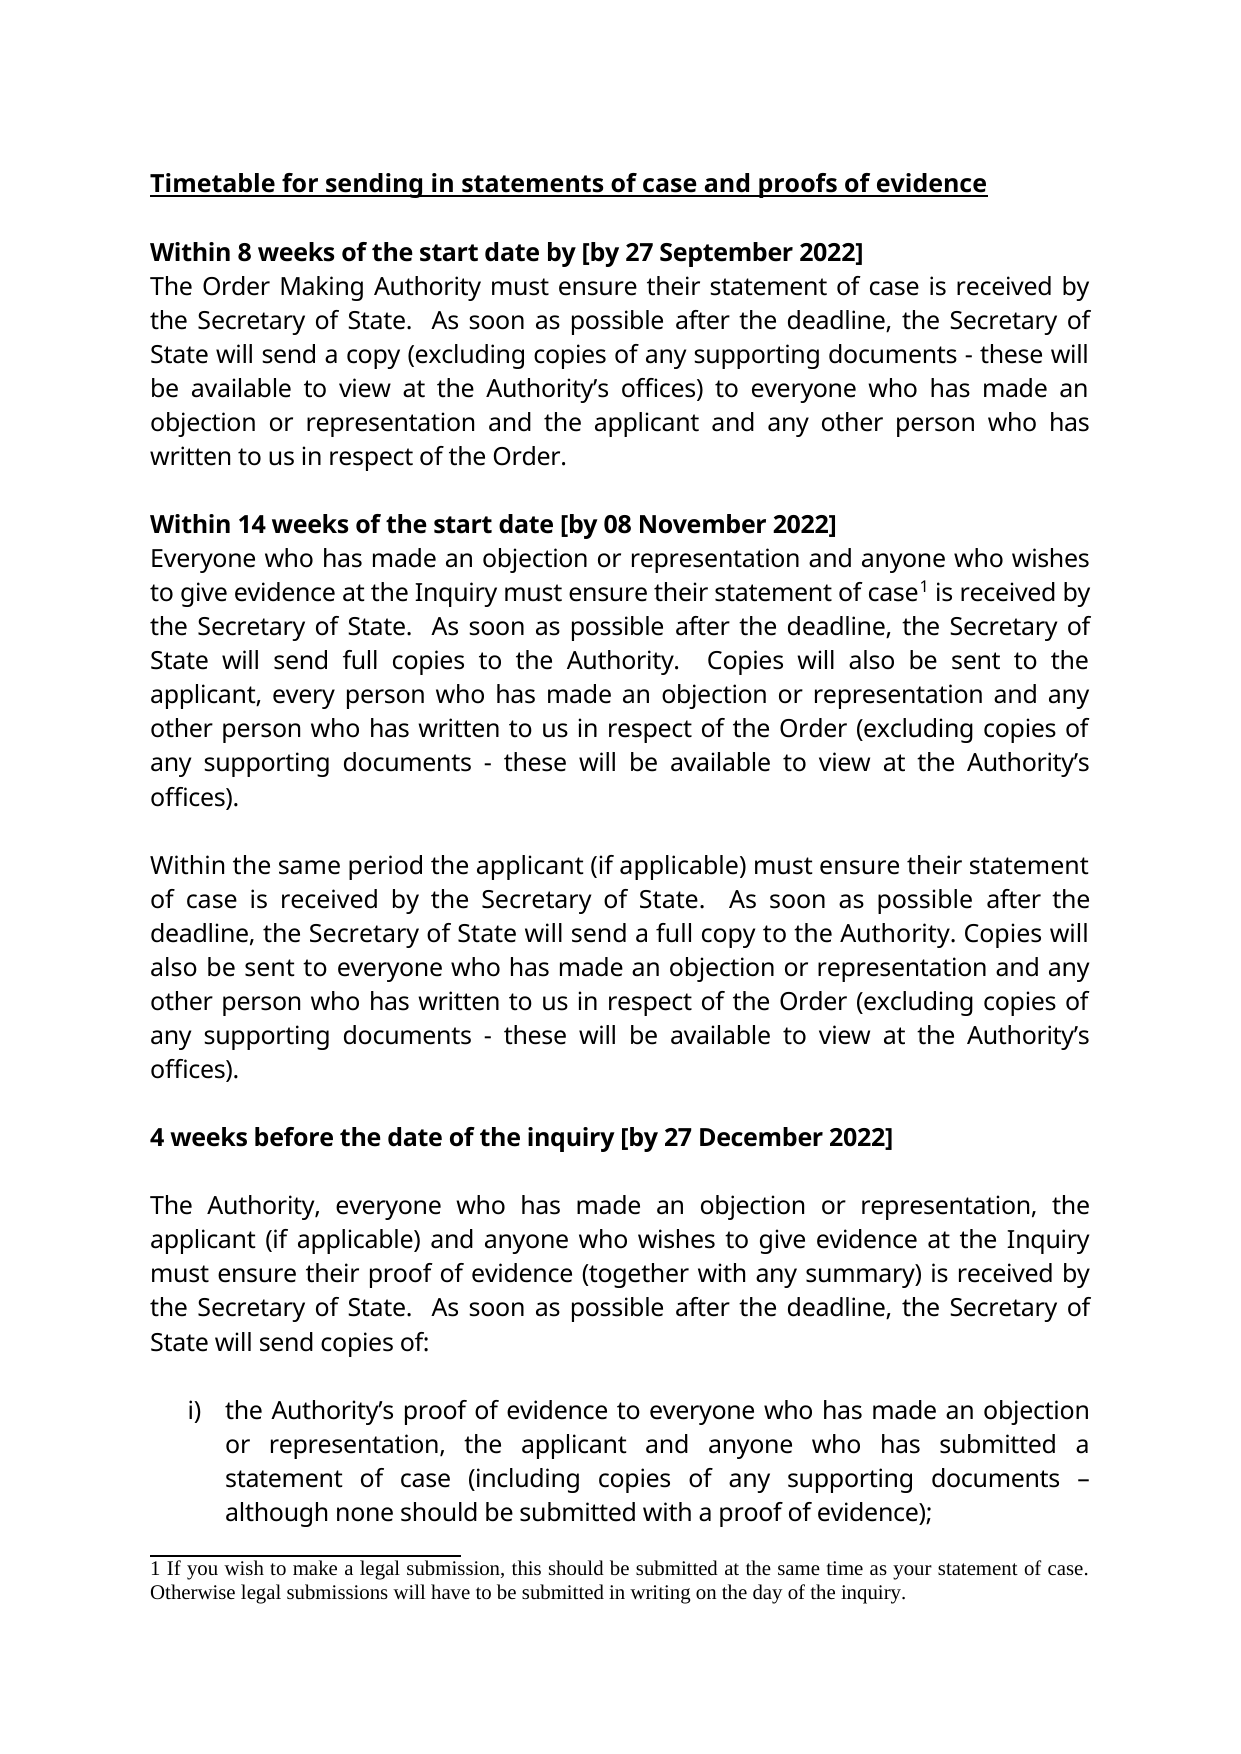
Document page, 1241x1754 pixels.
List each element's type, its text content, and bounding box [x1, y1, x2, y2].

text Everyone who has made an objection or representation and anyone who wishes to give evidence at the Inquiry must ensure their statement of case is received by the Secretary of State. As soon as possible after the deadline, the Secretary of State will send full copies to the Authority. Copies will also be sent to the applicant, every person who has made an objection or representation and any other person who has written to us in respect of the Order (excluding copies of any supporting documents - these will be available to view at the Authority’s offices). [150, 541, 1090, 813]
text The Authority, everyone who has made an objection or representation, the applicant (if applicable) and anyone who wishes to give evidence at the Inquiry must ensure their proof of evidence (together with any summary) is received by the Secretary of State. As soon as possible after the deadline, the Secretary of State will send copies of: [150, 1188, 1090, 1358]
list the Authority’s proof of evidence to everyone who has made an objection or representation, the applicant and anyone who has submitted a statement of case (including copies of any supporting documents – although none should be submitted with a proof of evidence); [187, 1392, 1090, 1528]
text Within the same period the applicant (if applicable) must ensure their statement of case is received by the Secretary of State. As soon as possible after the deadline, the Secretary of State will send a full copy to the Authority. Copies will also be sent to everyone who has made an objection or representation and any other person who has written to us in respect of the Order (excluding copies of any supporting documents - these will be available to view at the Authority’s offices). [150, 847, 1090, 1086]
text If you wish to make a legal submission, this should be submitted at the same time as your statement of case. Otherwise legal submissions will have to be submitted in writing on the day of the inquiry. [150, 1556, 1090, 1604]
text Within 14 weeks of the start date [by 08 November 2022] [150, 507, 1090, 541]
text The Order Making Authority must ensure their statement of case is received by the Secretary of State. As soon as possible after the deadline, the Secretary of State will send a copy (excluding copies of any supporting documents - these will be available to view at the Authority’s offices) to everyone who has made an objection or representation and the applicant and any other person who has written to us in respect of the Order. [150, 268, 1090, 473]
text Within 8 weeks of the start date by [by 27 September 2022] [150, 234, 1090, 268]
text Timetable for sending in statements of case and proofs of evidence [150, 166, 1090, 200]
text 4 weeks before the date of the inquiry [by 27 December 2022] [150, 1120, 1090, 1154]
